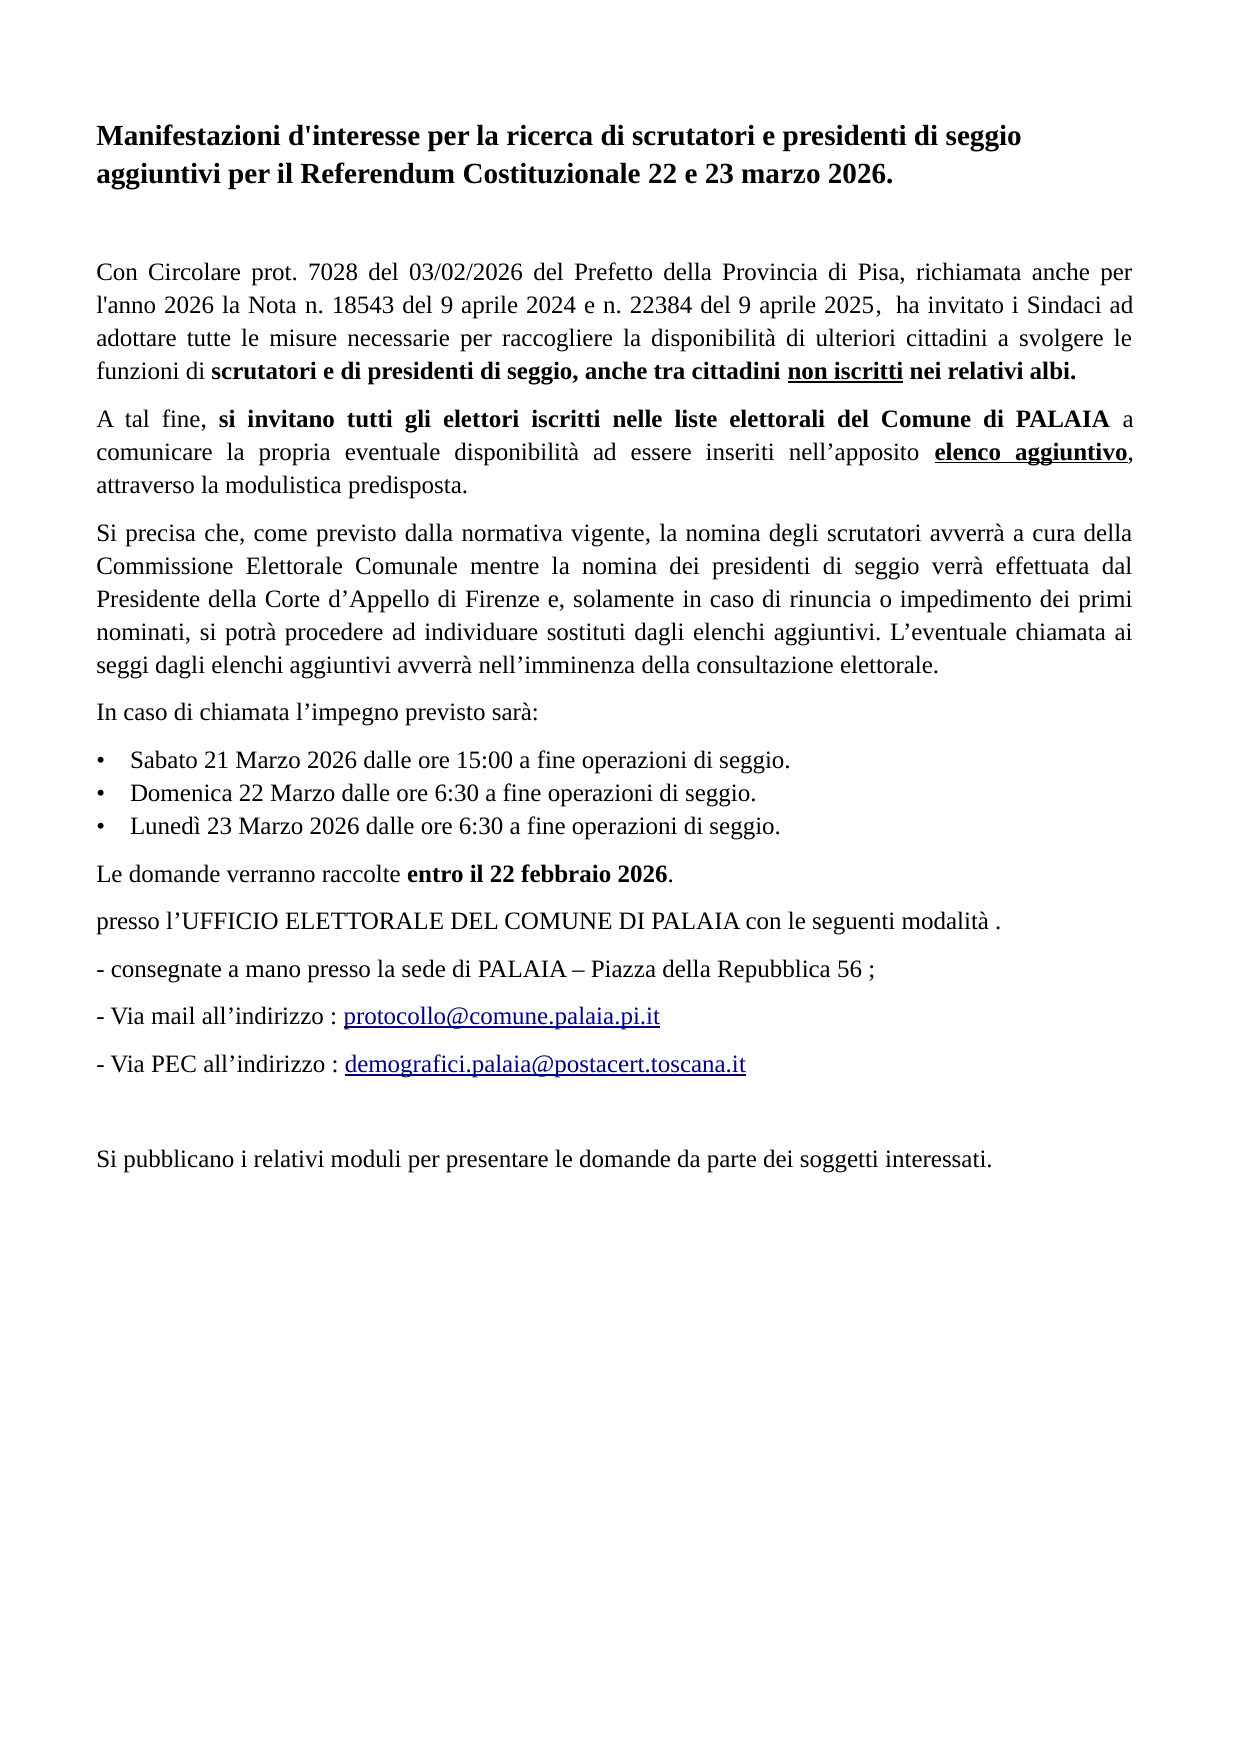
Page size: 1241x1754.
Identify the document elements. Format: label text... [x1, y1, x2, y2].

text Si pubblicano i relativi moduli per presentare le domande da parte dei soggetti interessati. [96, 1144, 1134, 1173]
text Si precisa che, come previsto dalla normativa vigente, la nomina degli scrutatori avverrà a cura della Commissione Elettorale Comunale mentre la nomina dei presidenti di seggio verrà effettuata dal Presidente della Corte d’Appello di Firenze e, solamente in caso di rinuncia o impedimento dei primi nominati, si potrà procedere ad individuare sostituti dagli elenchi aggiuntivi. L’eventuale chiamata ai seggi dagli elenchi aggiuntivi avverrà nell’imminenza della consultazione elettorale. [96, 518, 1134, 678]
text - Via mail all’indirizzo : protocollo@comune.palaia.pi.it [96, 1001, 1134, 1030]
text In caso di chiamata l’impegno previsto sarà: [96, 697, 1134, 726]
text presso l’UFFICIO ELETTORALE DEL COMUNE DI PALAIA con le seguenti modalità . [96, 906, 1134, 935]
text • Sabato 21 Marzo 2026 dalle ore 15:00 a fine operazioni di seggio. • Domenica 22 Marzo dalle ore 6:30 a fine operazioni di seggio. • Lunedì 23 Marzo 2026 dalle ore 6:30 a fine operazioni di seggio. [96, 745, 1134, 840]
text Manifestazioni d'interesse per la ricerca di scrutatori e presidenti di seggio aggiuntivi per il Referendum Costituzionale 22 e 23 marzo 2026. [96, 118, 1134, 190]
text Le domande verranno raccolte entro il 22 febbraio 2026. [96, 859, 1134, 887]
text - consegnate a mano presso la sede di PALAIA – Piazza della Repubblica 56 ; [96, 954, 1134, 983]
text A tal fine, si invitano tutti gli elettori iscritti nelle liste elettorali del Comune di PALAIA a comunicare la propria eventuale disponibilità ad essere inseriti nell’apposito elenco aggiuntivo, attraverso la modulistica predisposta. [96, 404, 1134, 499]
text - Via PEC all’indirizzo : demografici.palaia@postacert.toscana.it [96, 1049, 1134, 1078]
text Con Circolare prot. 7028 del 03/02/2026 del Prefetto della Provincia di Pisa, richiamata anche per l'anno 2026 la Nota n. 18543 del 9 aprile 2024 e n. 22384 del 9 aprile 2025, ha invitato i Sindaci ad adottare tutte le misure necessarie per raccogliere la disponibilità di ulteriori cittadini a svolgere le funzioni di scrutatori e di presidenti di seggio, anche tra cittadini non iscritti nei relativi albi. [96, 257, 1134, 385]
